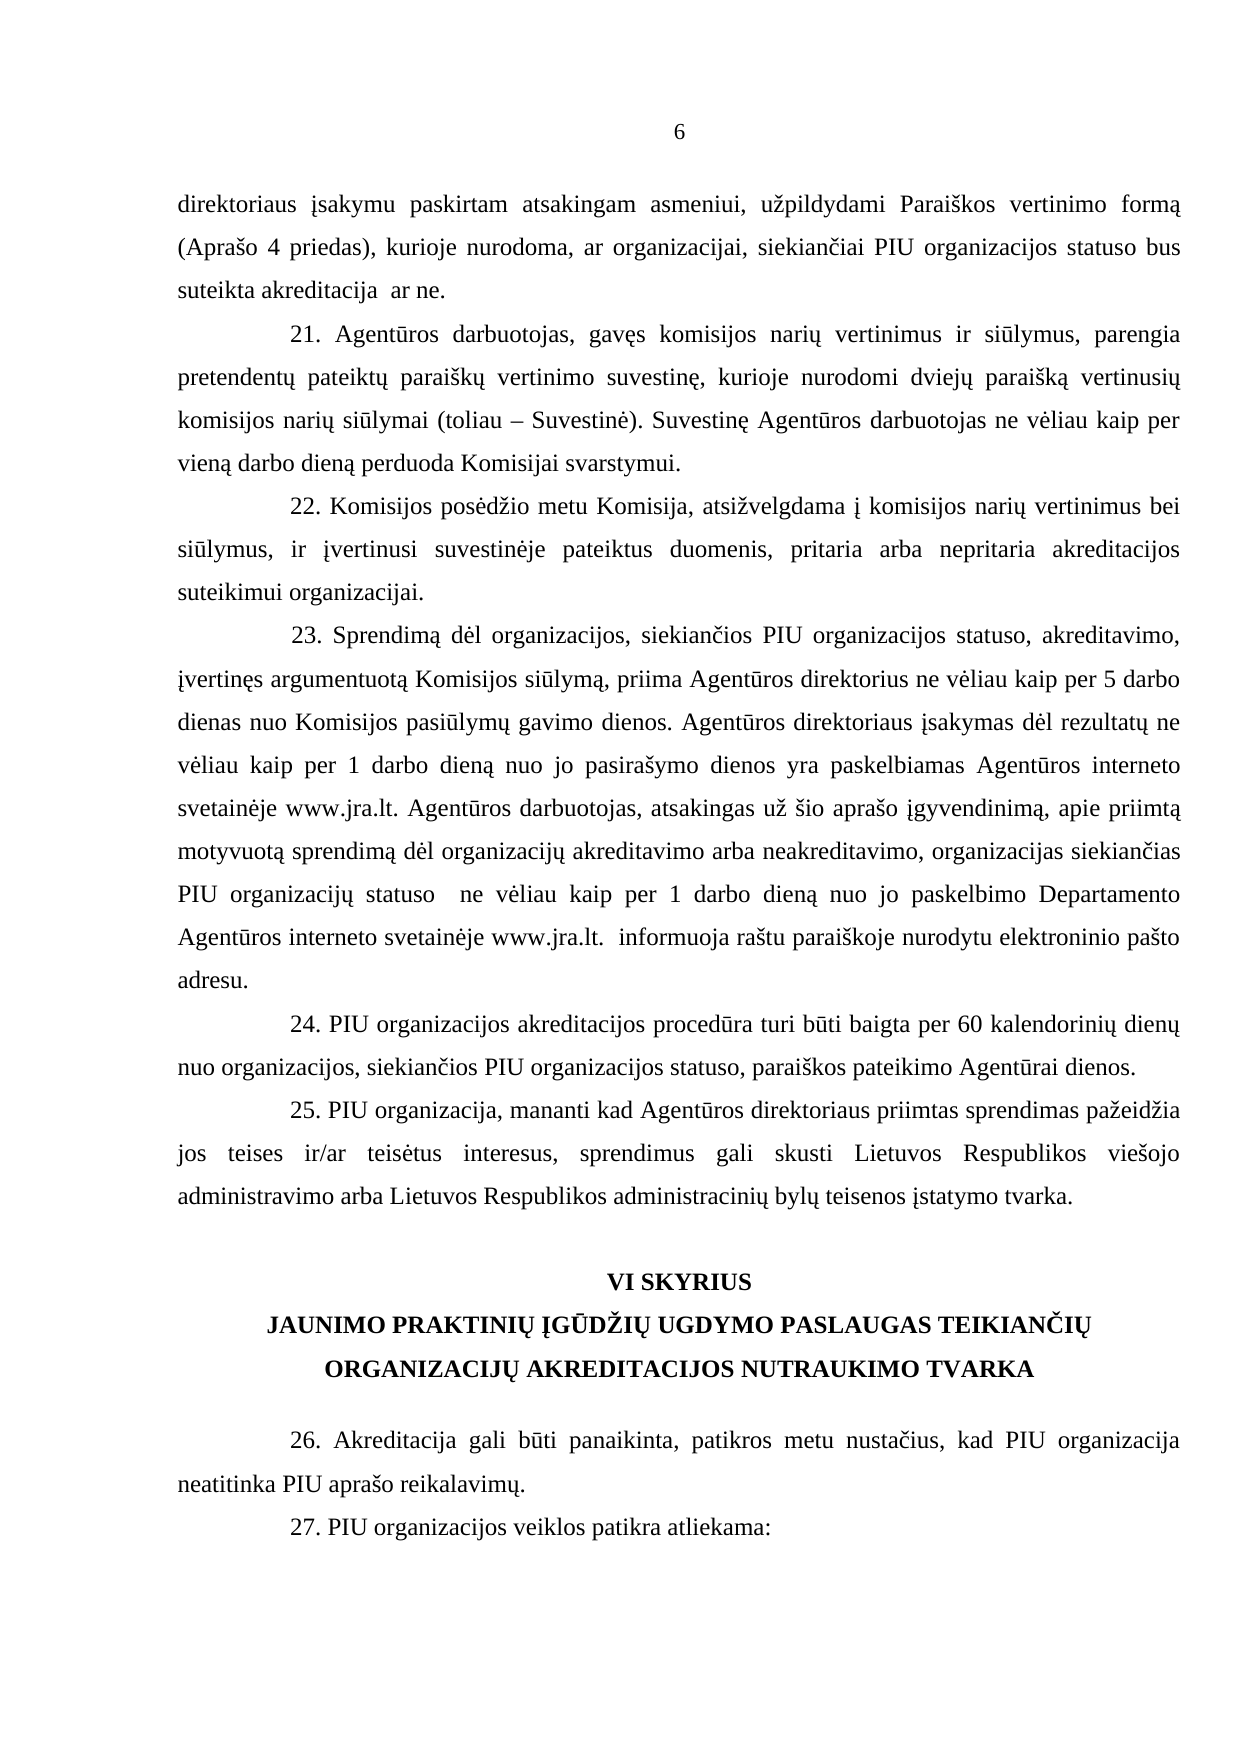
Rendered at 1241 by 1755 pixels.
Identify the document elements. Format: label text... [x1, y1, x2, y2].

text VI SKYRIUS [177, 1267, 1181, 1296]
text 27. PIU organizacijos veiklos patikra atliekama: [177, 1512, 1181, 1541]
text 24. PIU organizacijos akreditacijos procedūra turi būti baigta per 60 kalendorinių dienų nuo organizacijos, siekiančios PIU organizacijos statuso, paraiškos pateikimo Agentūrai dienos. [177, 1009, 1181, 1081]
text JAUNIMO PRAKTINIŲ ĮGŪDŽIŲ UGDYMO PASLAUGAS TEIKIANČIŲ ORGANIZACIJŲ AKREDITACIJOS NUTRAUKIMO TVARKA [177, 1311, 1181, 1382]
text 26. Akreditacija gali būti panaikinta, patikros metu nustačius, kad PIU organizacija neatitinka PIU aprašo reikalavimų. [177, 1426, 1181, 1497]
text 25. PIU organizacija, mananti kad Agentūros direktoriaus priimtas sprendimas pažeidžia jos teises ir/ar teisėtus interesus, sprendimus gali skusti Lietuvos Respublikos viešojo administravimo arba Lietuvos Respublikos administracinių bylų teisenos įstatymo tvarka. [177, 1095, 1181, 1210]
text direktoriaus įsakymu paskirtam atsakingam asmeniui, užpildydami Paraiškos vertinimo formą (Aprašo 4 priedas), kurioje nurodoma, ar organizacijai, siekiančiai PIU organizacijos statuso bus suteikta akreditacija ar ne. [177, 189, 1181, 304]
text 23. Sprendimą dėl organizacijos, siekiančios PIU organizacijos statuso, akreditavimo, įvertinęs argumentuotą Komisijos siūlymą, priima Agentūros direktorius ne vėliau kaip per 5 darbo dienas nuo Komisijos pasiūlymų gavimo dienos. Agentūros direktoriaus įsakymas dėl rezultatų ne vėliau kaip per 1 darbo dieną nuo jo pasirašymo dienos yra paskelbiamas Agentūros interneto svetainėje www.jra.lt. Agentūros darbuotojas, atsakingas už šio aprašo įgyvendinimą, apie priimtą motyvuotą sprendimą dėl organizacijų akreditavimo arba neakreditavimo, organizacijas siekiančias PIU organizacijų statuso ne vėliau kaip per 1 darbo dieną nuo jo paskelbimo Departamento Agentūros interneto svetainėje www.jra.lt. informuoja raštu paraiškoje nurodytu elektroninio pašto adresu. [177, 621, 1181, 994]
text 22. Komisijos posėdžio metu Komisija, atsižvelgdama į komisijos narių vertinimus bei siūlymus, ir įvertinusi suvestinėje pateiktus duomenis, pritaria arba nepritaria akreditacijos suteikimui organizacijai. [177, 491, 1181, 606]
text 21. Agentūros darbuotojas, gavęs komisijos narių vertinimus ir siūlymus, parengia pretendentų pateiktų paraiškų vertinimo suvestinę, kurioje nurodomi dviejų paraišką vertinusių komisijos narių siūlymai (toliau – Suvestinė). Suvestinę Agentūros darbuotojas ne vėliau kaip per vieną darbo dieną perduoda Komisijai svarstymui. [177, 319, 1181, 477]
